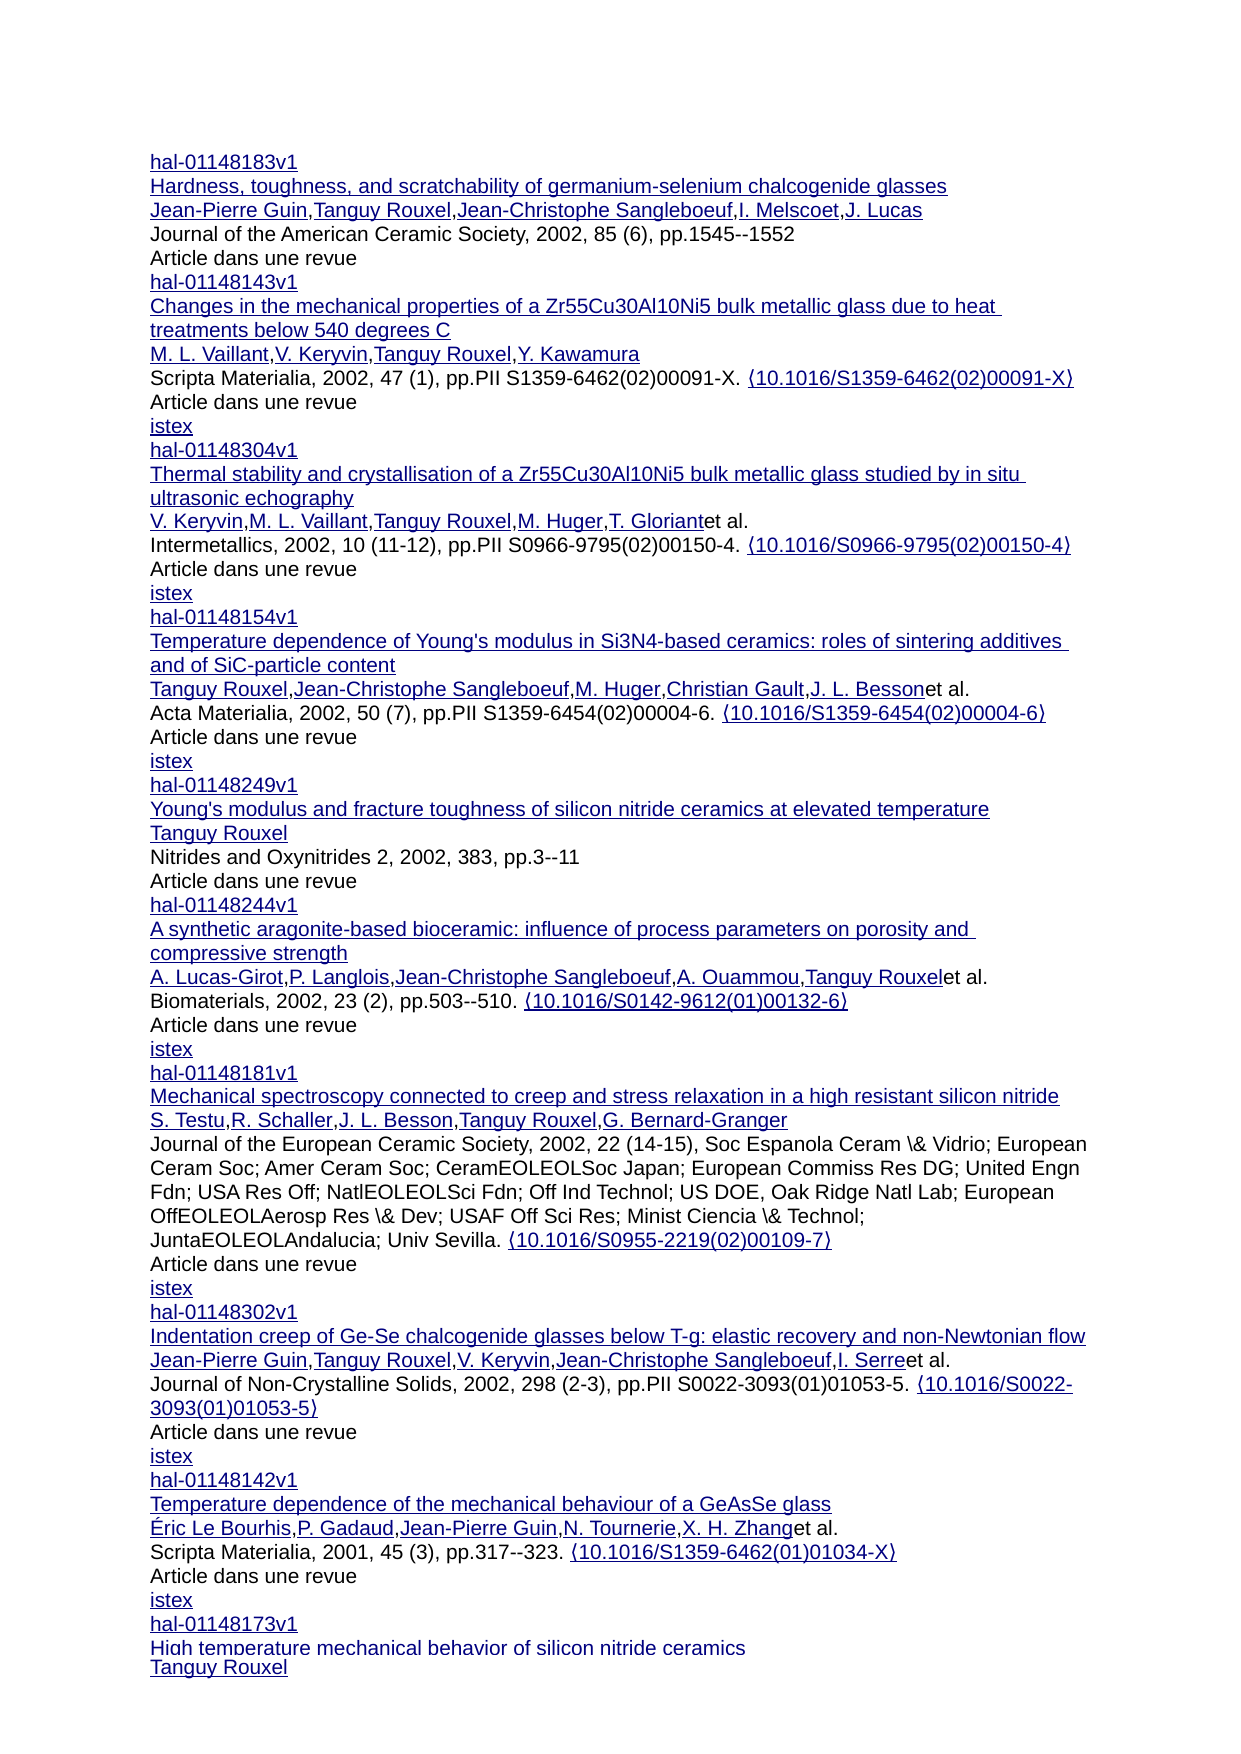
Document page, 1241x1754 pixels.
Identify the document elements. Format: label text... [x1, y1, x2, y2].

table_cell Temperature dependence of the mechanical behaviour of a GeAsSe glass Éric Le Bourhis,P. Gadaud,Jean-Pierre Guin,N. Tournerie,X. H. Zhanget al. Scripta Materialia, 2001, 45 (3), pp.317--323. ⟨10.1016/S1359-6462(01)01034-X⟩ Article dans une revue istex hal-01148173v1 [150, 1492, 1090, 1635]
table_cell Temperature dependence of Young's modulus in Si3N4-based ceramics: roles of sintering additives and of SiC-particle content Tanguy Rouxel,Jean-Christophe Sangleboeuf,M. Huger,Christian Gault,J. L. Bessonet al. Acta Materialia, 2002, 50 (7), pp.PII S1359-6454(02)00004-6. ⟨10.1016/S1359-6454(02)00004-6⟩ Article dans une revue istex hal-01148249v1 [150, 629, 1090, 797]
table_cell Thermal stability and crystallisation of a Zr55Cu30Al10Ni5 bulk metallic glass studied by in situ ultrasonic echography V. Keryvin,M. L. Vaillant,Tanguy Rouxel,M. Huger,T. Gloriantet al. Intermetallics, 2002, 10 (11-12), pp.PII S0966-9795(02)00150-4. ⟨10.1016/S0966-9795(02)00150-4⟩ Article dans une revue istex hal-01148154v1 [150, 461, 1090, 629]
table_cell hal-01148183v1 [150, 150, 1090, 174]
table_cell Young's modulus and fracture toughness of silicon nitride ceramics at elevated temperature Tanguy Rouxel Nitrides and Oxynitrides 2, 2002, 383, pp.3--11 Article dans une revue hal-01148244v1 [150, 797, 1090, 917]
table_cell High temperature mechanical behavior of silicon nitride ceramics Tanguy Rouxel [150, 1635, 1090, 1679]
table_cell Hardness, toughness, and scratchability of germanium-selenium chalcogenide glasses Jean-Pierre Guin,Tanguy Rouxel,Jean-Christophe Sangleboeuf,I. Melscoet,J. Lucas Journal of the American Ceramic Society, 2002, 85 (6), pp.1545--1552 Article dans une revue hal-01148143v1 [150, 174, 1090, 294]
table_cell Mechanical spectroscopy connected to creep and stress relaxation in a high resistant silicon nitride S. Testu,R. Schaller,J. L. Besson,Tanguy Rouxel,G. Bernard-Granger Journal of the European Ceramic Society, 2002, 22 (14-15), Soc Espanola Ceram \& Vidrio; European Ceram Soc; Amer Ceram Soc; CeramEOLEOLSoc Japan; European Commiss Res DG; United Engn Fdn; USA Res Off; NatlEOLEOLSci Fdn; Off Ind Technol; US DOE, Oak Ridge Natl Lab; European OffEOLEOLAerosp Res \& Dev; USAF Off Sci Res; Minist Ciencia \& Technol; JuntaEOLEOLAndalucia; Univ Sevilla. ⟨10.1016/S0955-2219(02)00109-7⟩ Article dans une revue istex hal-01148302v1 [150, 1084, 1090, 1324]
table_cell Indentation creep of Ge-Se chalcogenide glasses below T-g: elastic recovery and non-Newtonian flow Jean-Pierre Guin,Tanguy Rouxel,V. Keryvin,Jean-Christophe Sangleboeuf,I. Serreet al. Journal of Non-Crystalline Solids, 2002, 298 (2-3), pp.PII S0022-3093(01)01053-5. ⟨10.1016/S0022-3093(01)01053-5⟩ Article dans une revue istex hal-01148142v1 [150, 1324, 1090, 1492]
table_cell Changes in the mechanical properties of a Zr55Cu30Al10Ni5 bulk metallic glass due to heat treatments below 540 degrees C M. L. Vaillant,V. Keryvin,Tanguy Rouxel,Y. Kawamura Scripta Materialia, 2002, 47 (1), pp.PII S1359-6462(02)00091-X. ⟨10.1016/S1359-6462(02)00091-X⟩ Article dans une revue istex hal-01148304v1 [150, 294, 1090, 461]
table_cell A synthetic aragonite-based bioceramic: influence of process parameters on porosity and compressive strength A. Lucas-Girot,P. Langlois,Jean-Christophe Sangleboeuf,A. Ouammou,Tanguy Rouxelet al. Biomaterials, 2002, 23 (2), pp.503--510. ⟨10.1016/S0142-9612(01)00132-6⟩ Article dans une revue istex hal-01148181v1 [150, 917, 1090, 1084]
